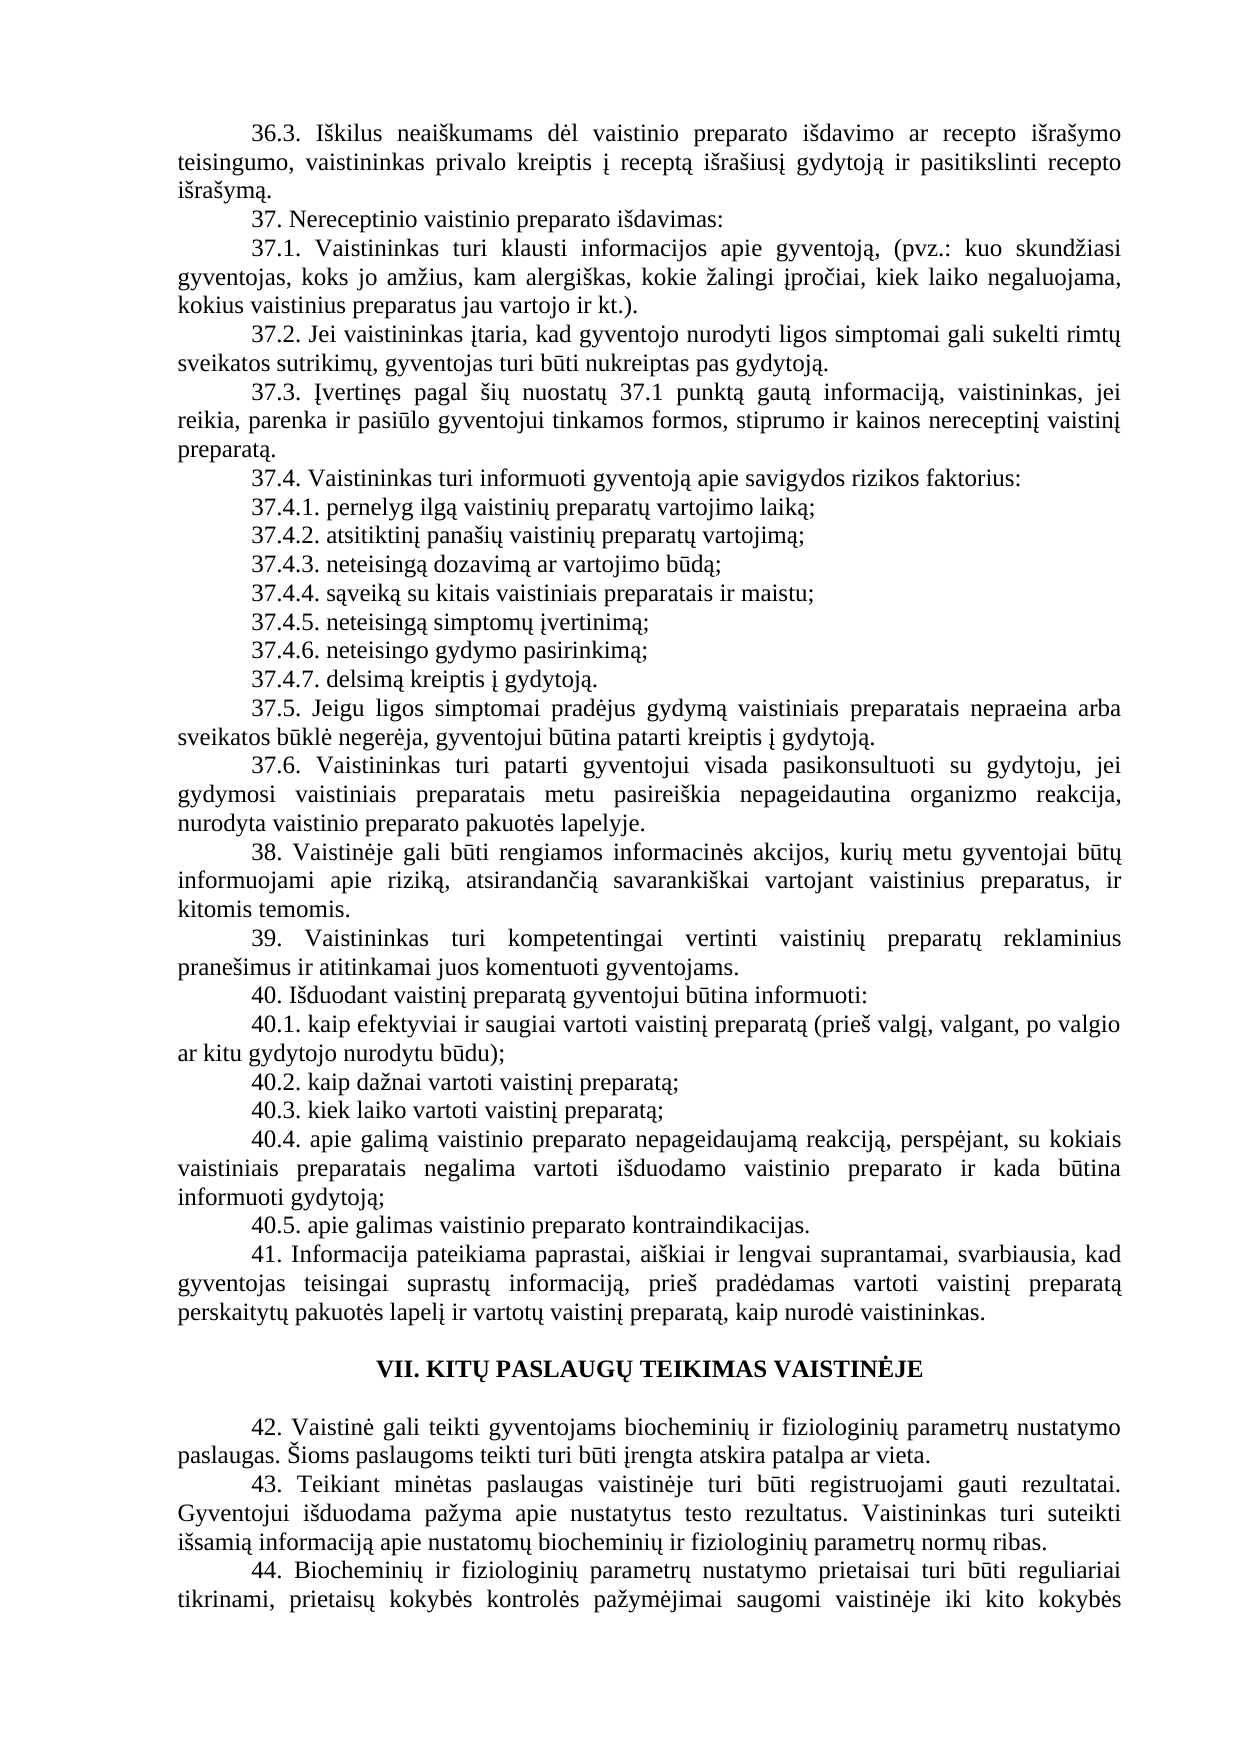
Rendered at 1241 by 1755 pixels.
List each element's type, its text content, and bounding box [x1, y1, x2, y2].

text 40.3. kiek laiko vartoti vaistinį preparatą; [177, 1096, 1122, 1124]
text 37. Nereceptinio vaistinio preparato išdavimas: [177, 204, 1122, 233]
text 40.1. kaip efektyviai ir saugiai vartoti vaistinį preparatą (prieš valgį, valgant, po valgio ar kitu gydytojo nurodytu būdu); [177, 1009, 1122, 1067]
text 36.3. Iškilus neaiškumams dėl vaistinio preparato išdavimo ar recepto išrašymo teisingumo, vaistininkas privalo kreiptis į receptą išrašiusį gydytoją ir pasitikslinti recepto išrašymą. [177, 118, 1122, 204]
text 37.4.3. neteisingą dozavimą ar vartojimo būdą; [177, 549, 1122, 578]
text 43. Teikiant minėtas paslaugas vaistinėje turi būti registruojami gauti rezultatai. Gyventojui išduodama pažyma apie nustatytus testo rezultatus. Vaistininkas turi suteikti išsamią informaciją apie nustatomų biocheminių ir fiziologinių parametrų normų ribas. [177, 1469, 1122, 1556]
text 39. Vaistininkas turi kompetentingai vertinti vaistinių preparatų reklaminius pranešimus ir atitinkamai juos komentuoti gyventojams. [177, 923, 1122, 981]
text 44. Biocheminių ir fiziologinių parametrų nustatymo prietaisai turi būti reguliariai tikrinami, prietaisų kokybės kontrolės pažymėjimai saugomi vaistinėje iki kito kokybės [177, 1556, 1122, 1613]
text 40. Išduodant vaistinį preparatą gyventojui būtina informuoti: [177, 981, 1122, 1009]
text 37.5. Jeigu ligos simptomai pradėjus gydymą vaistiniais preparatais nepraeina arba sveikatos būklė negerėja, gyventojui būtina patarti kreiptis į gydytoją. [177, 693, 1122, 751]
text 37.4.4. sąveiką su kitais vaistiniais preparatais ir maistu; [177, 578, 1122, 607]
text 37.2. Jei vaistininkas įtaria, kad gyventojo nurodyti ligos simptomai gali sukelti rimtų sveikatos sutrikimų, gyventojas turi būti nukreiptas pas gydytoją. [177, 319, 1122, 377]
text 37.4.7. delsimą kreiptis į gydytoją. [177, 664, 1122, 693]
text 37.6. Vaistininkas turi patarti gyventojui visada pasikonsultuoti su gydytoju, jei gydymosi vaistiniais preparatais metu pasireiškia nepageidautina organizmo reakcija, nurodyta vaistinio preparato pakuotės lapelyje. [177, 751, 1122, 837]
text 40.5. apie galimas vaistinio preparato kontraindikacijas. [177, 1211, 1122, 1239]
text 40.2. kaip dažnai vartoti vaistinį preparatą; [177, 1067, 1122, 1096]
text 37.4.2. atsitiktinį panašių vaistinių preparatų vartojimą; [177, 521, 1122, 549]
text 37.4. Vaistininkas turi informuoti gyventoją apie savigydos rizikos faktorius: [177, 463, 1122, 492]
text 37.1. Vaistininkas turi klausti informacijos apie gyventoją, (pvz.: kuo skundžiasi gyventojas, koks jo amžius, kam alergiškas, kokie žalingi įpročiai, kiek laiko negaluojama, kokius vaistinius preparatus jau vartojo ir kt.). [177, 233, 1122, 319]
text 37.3. Įvertinęs pagal šių nuostatų 37.1 punktą gautą informaciją, vaistininkas, jei reikia, parenka ir pasiūlo gyventojui tinkamos formos, stiprumo ir kainos nereceptinį vaistinį preparatą. [177, 377, 1122, 463]
text 42. Vaistinė gali teikti gyventojams biocheminių ir fiziologinių parametrų nustatymo paslaugas. Šioms paslaugoms teikti turi būti įrengta atskira patalpa ar vieta. [177, 1412, 1122, 1469]
text 38. Vaistinėje gali būti rengiamos informacinės akcijos, kurių metu gyventojai būtų informuojami apie riziką, atsirandančią savarankiškai vartojant vaistinius preparatus, ir kitomis temomis. [177, 837, 1122, 923]
text 40.4. apie galimą vaistinio preparato nepageidaujamą reakciją, perspėjant, su kokiais vaistiniais preparatais negalima vartoti išduodamo vaistinio preparato ir kada būtina informuoti gydytoją; [177, 1124, 1122, 1211]
text 37.4.5. neteisingą simptomų įvertinimą; [177, 607, 1122, 636]
text VII. KITŲ PASLAUGŲ TEIKIMAS VAISTINĖJE [177, 1354, 1122, 1383]
text 37.4.6. neteisingo gydymo pasirinkimą; [177, 636, 1122, 664]
text 37.4.1. pernelyg ilgą vaistinių preparatų vartojimo laiką; [177, 492, 1122, 521]
text 41. Informacija pateikiama paprastai, aiškiai ir lengvai suprantamai, svarbiausia, kad gyventojas teisingai suprastų informaciją, prieš pradėdamas vartoti vaistinį preparatą perskaitytų pakuotės lapelį ir vartotų vaistinį preparatą, kaip nurodė vaistininkas. [177, 1239, 1122, 1326]
